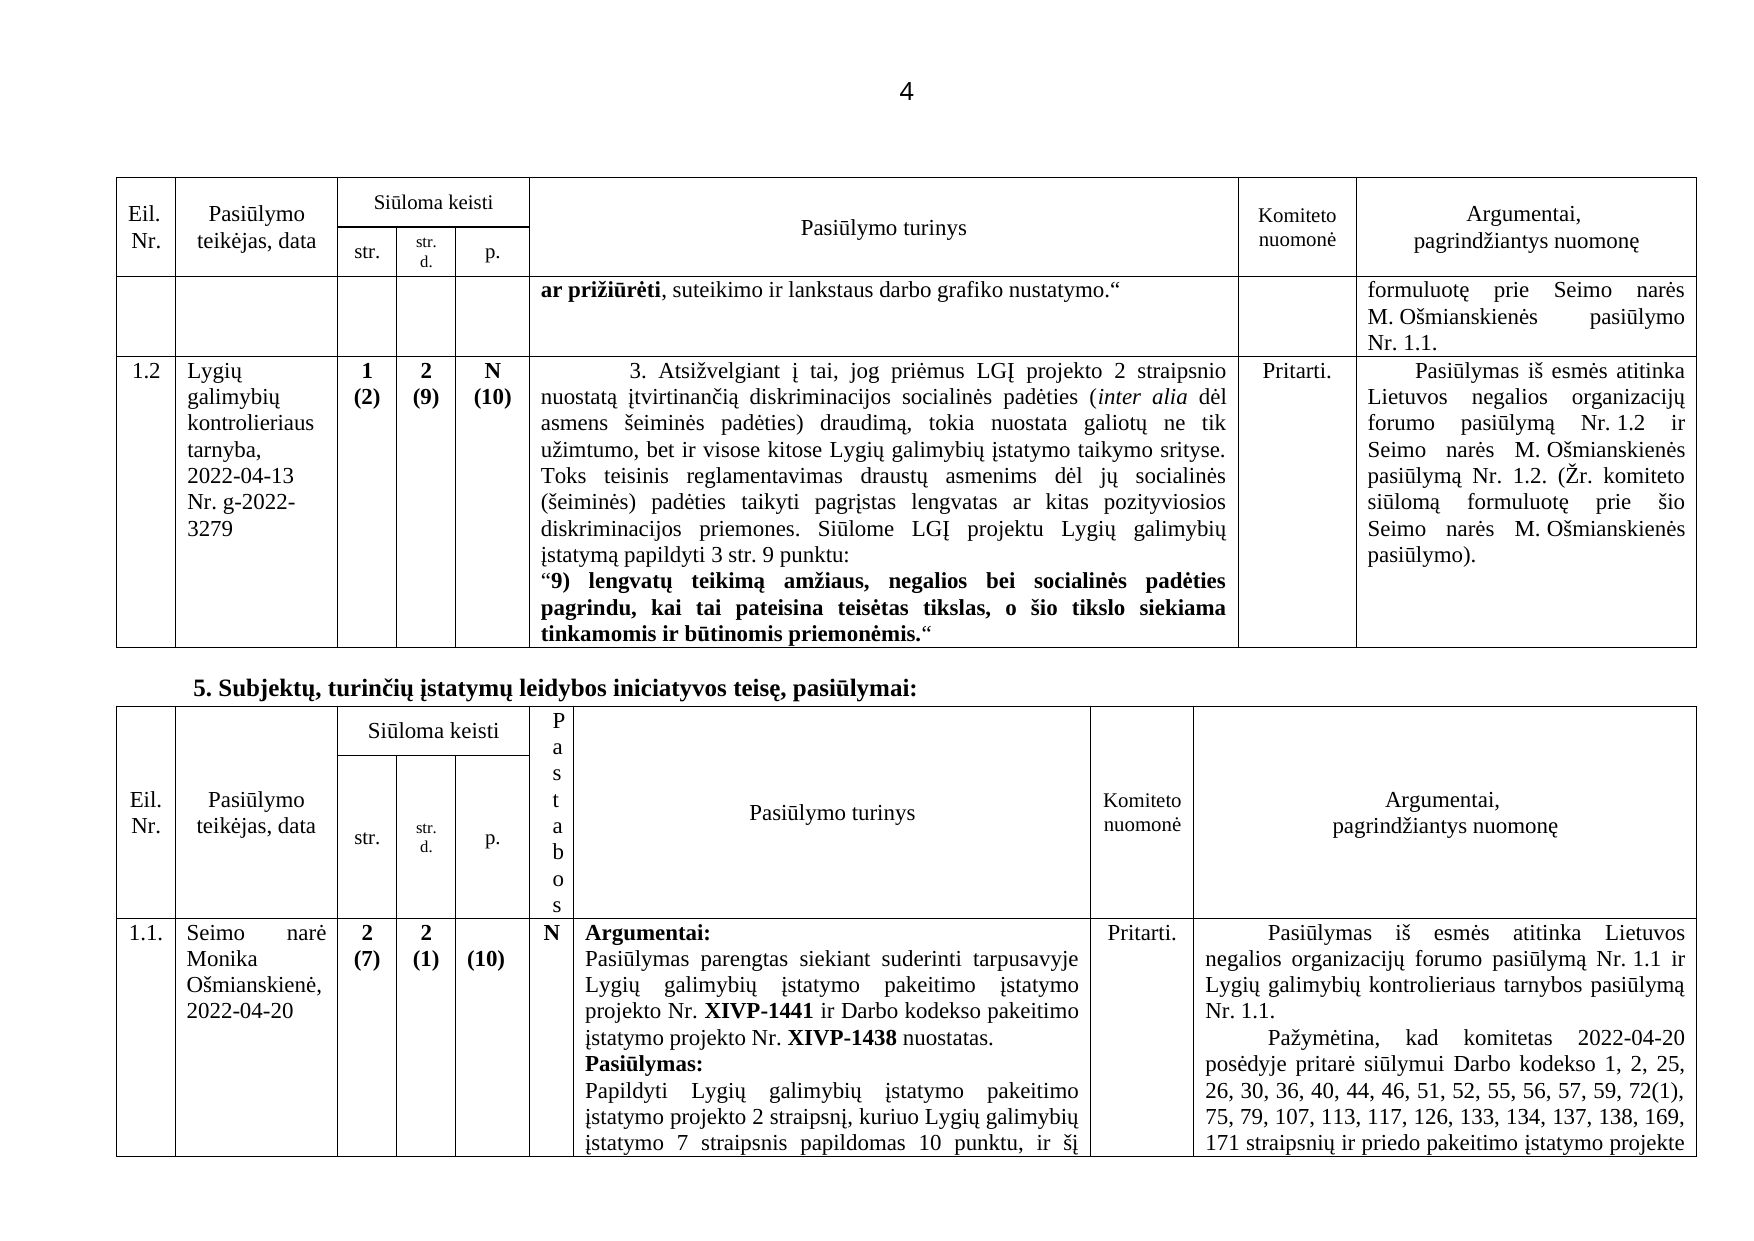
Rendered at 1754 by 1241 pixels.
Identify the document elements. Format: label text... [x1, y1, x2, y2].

subtitle 5. Subjektų, turinčių įstatymų leidybos iniciatyvos teisę, pasiūlymai: [118, 673, 1695, 701]
table_header Pasiūlymo turinys [530, 178, 1238, 276]
table_cell str. d. [397, 756, 455, 917]
table_cell (10) [456, 919, 529, 1156]
table_cell [1239, 277, 1356, 356]
table_cell Pritarti. [1091, 919, 1193, 1156]
table_header Siūloma keisti [338, 707, 529, 755]
table_cell Pasiūlymas iš esmės atitinka Lietuvos negalios organizacijų forumo pasiūlymą Nr. 1.2 ir Seimo narės M. Ošmianskienės pasiūlymą Nr. 1.2. (Žr. komiteto siūlomą formuluotę prie šio Seimo narės M. Ošmianskienės pasiūlymo). [1357, 357, 1696, 647]
table_cell [456, 277, 529, 356]
table_cell Argumentai: Pasiūlymas parengtas siekiant suderinti tarpusavyje Lygių galimybių įstatymo pakeitimo įstatymo projekto Nr. XIVP-1441 ir Darbo kodekso pakeitimo įstatymo projekto Nr. XIVP-1438 nuostatas. Pasiūlymas: Papildyti Lygių galimybių įstatymo pakeitimo įstatymo projekto 2 straipsnį, kuriuo Lygių galimybių įstatymo 7 straipsnis papildomas 10 punktu, ir šį [574, 919, 1090, 1156]
table_header Pastabos [530, 707, 573, 917]
table_cell p. [456, 756, 529, 917]
table_cell [117, 277, 175, 356]
table_header Eil. Nr. [117, 707, 175, 917]
table_cell 2 (1) [397, 919, 455, 1156]
table_cell str. [338, 228, 396, 276]
table_cell N (10) [456, 357, 529, 647]
table_cell 1.2 [117, 357, 175, 647]
table_header Pasiūlymo teikėjas, data [176, 178, 337, 276]
table_cell 2 (7) [338, 919, 396, 1156]
table_cell 2 (9) [397, 357, 455, 647]
table_header Komiteto nuomonė [1091, 707, 1193, 917]
table_cell p. [456, 228, 529, 276]
table_cell [397, 277, 455, 356]
table_header Siūloma keisti [338, 178, 529, 226]
table_cell str. [338, 756, 396, 917]
table_cell [338, 277, 396, 356]
table_header Eil. Nr. [117, 178, 175, 276]
table_cell Seimo narė Monika Ošmianskienė, 2022-04-20 [176, 919, 337, 1156]
table_cell 1 (2) [338, 357, 396, 647]
table_header Argumentai, pagrindžiantys nuomonę [1194, 707, 1696, 917]
table_cell Lygių galimybių kontrolieriaus tarnyba, 2022-04-13 Nr. g-2022-3279 [176, 357, 337, 647]
table_cell Pritarti. [1239, 357, 1356, 647]
table_header Argumentai, pagrindžiantys nuomonę [1357, 178, 1696, 276]
table_cell str. d. [397, 228, 455, 276]
table_header Pasiūlymo teikėjas, data [176, 707, 337, 917]
table_cell Pasiūlymas iš esmės atitinka Lietuvos negalios organizacijų forumo pasiūlymą Nr. 1.1 ir Lygių galimybių kontrolieriaus tarnybos pasiūlymą Nr. 1.1. Pažymėtina, kad komitetas 2022-04-20 posėdyje pritarė siūlymui Darbo kodekso 1, 2, 25, 26, 30, 36, 40, 44, 46, 51, 52, 55, 56, 57, 59, 72(1), 75, 79, 107, 113, 117, 126, 133, 134, 137, 138, 169, 171 straipsnių ir priedo pakeitimo įstatymo projekte [1194, 919, 1696, 1156]
table_cell 3. Atsižvelgiant į tai, jog priėmus LGĮ projekto 2 straipsnio nuostatą įtvirtinančią diskriminacijos socialinės padėties (inter alia dėl asmens šeiminės padėties) draudimą, tokia nuostata galiotų ne tik užimtumo, bet ir visose kitose Lygių galimybių įstatymo taikymo srityse. Toks teisinis reglamentavimas draustų asmenims dėl jų socialinės (šeiminės) padėties taikyti pagrįstas lengvatas ar kitas pozityviosios diskriminacijos priemones. Siūlome LGĮ projektu Lygių galimybių įstatymą papildyti 3 str. 9 punktu: “9) lengvatų teikimą amžiaus, negalios bei socialinės padėties pagrindu, kai tai pateisina teisėtas tikslas, o šio tikslo siekiama tinkamomis ir būtinomis priemonėmis.“ [530, 357, 1238, 647]
table_cell N [530, 919, 573, 1156]
table_cell 1.1. [117, 919, 175, 1156]
table_cell ar prižiūrėti, suteikimo ir lankstaus darbo grafiko nustatymo.“ [530, 277, 1238, 356]
table_cell formuluotę prie Seimo narės M. Ošmianskienės pasiūlymo Nr. 1.1. [1357, 277, 1696, 356]
table_cell [176, 277, 337, 356]
table_header Pasiūlymo turinys [574, 707, 1090, 917]
table_header Komiteto nuomonė [1239, 178, 1356, 276]
